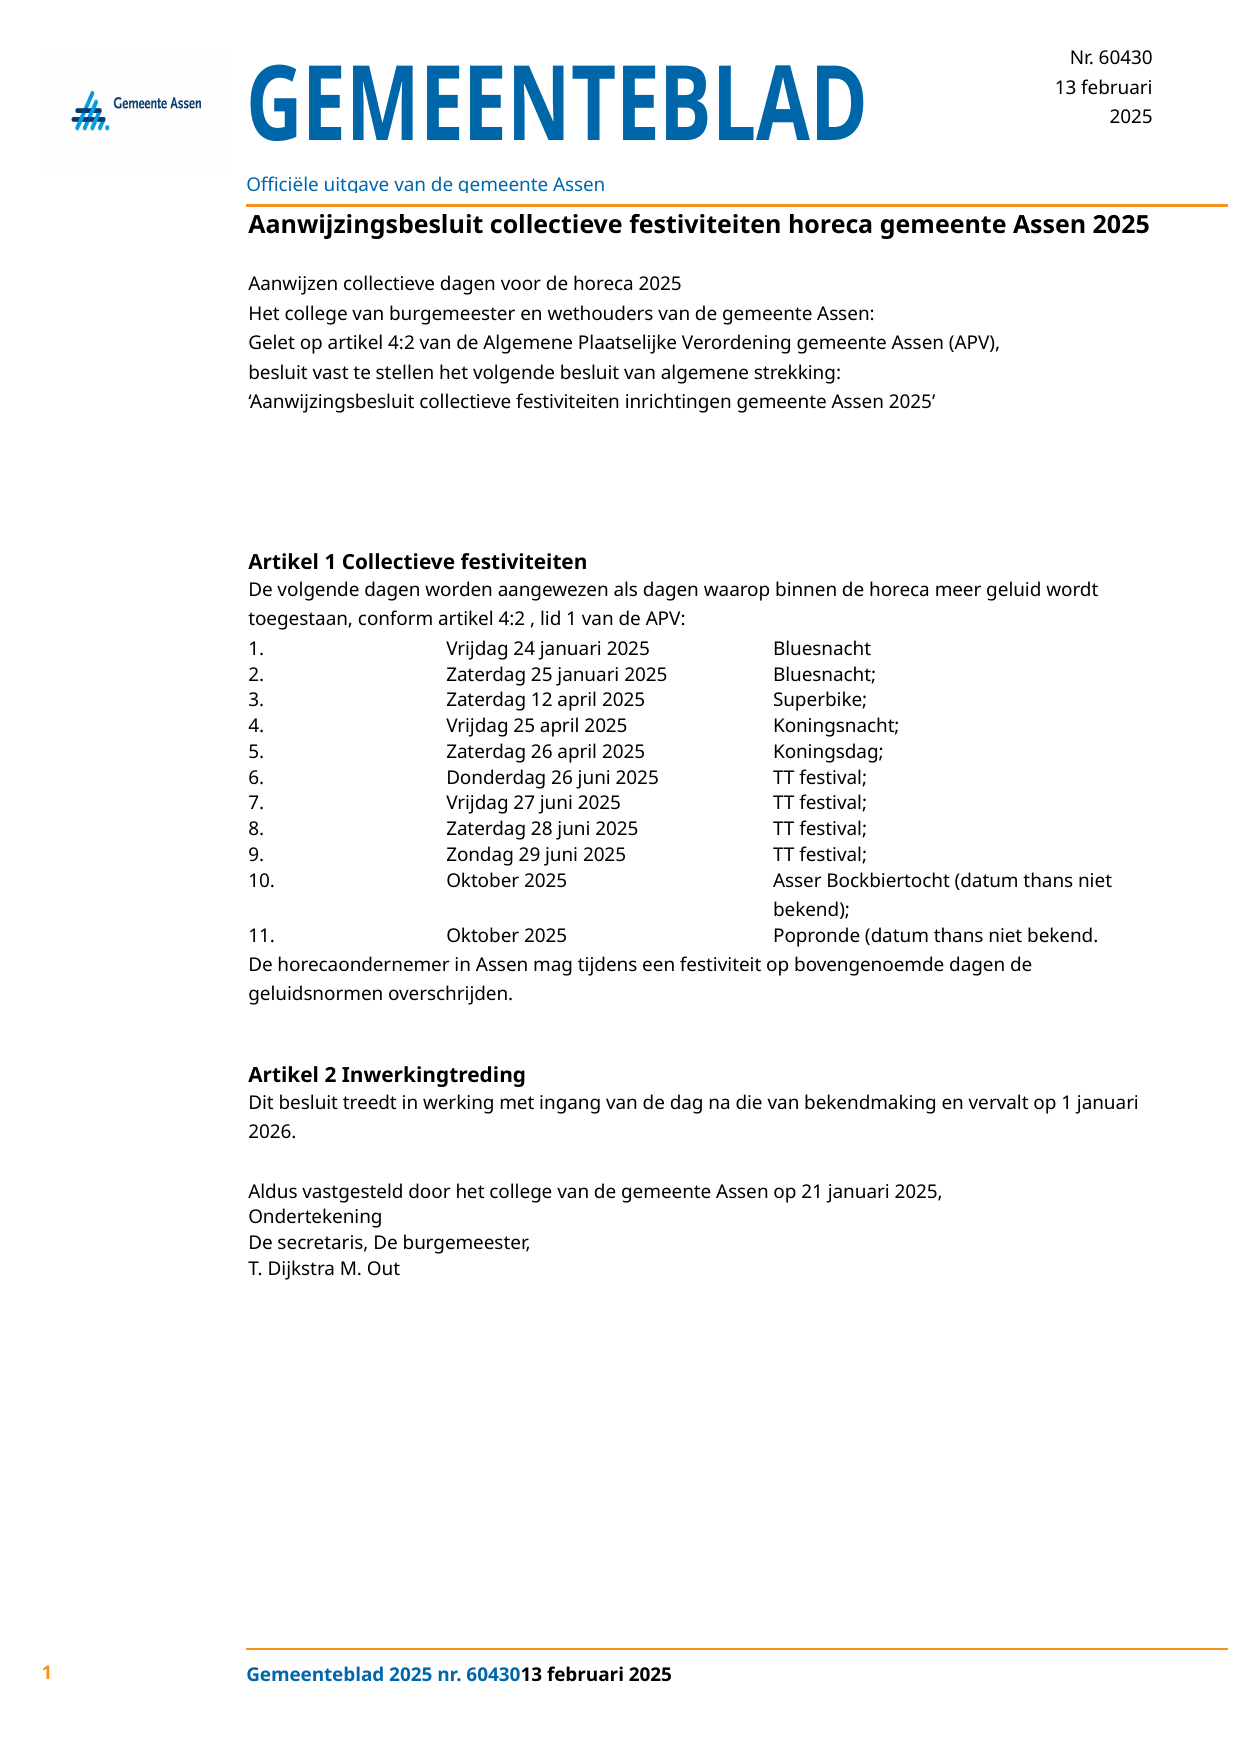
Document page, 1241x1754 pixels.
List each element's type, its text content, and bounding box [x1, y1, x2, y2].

table_cell Oktober 2025 [446, 867, 773, 922]
table_cell 9. [248, 841, 446, 867]
text T. Dijkstra M. Out [248, 1255, 1152, 1281]
table_cell TT festival; [773, 790, 1152, 815]
text Dit besluit treedt in werking met ingang van de dag na die van bekendmaking en vervalt op 1 januari 2026. [248, 1089, 1152, 1144]
table_cell Koningsnacht; [773, 713, 1152, 738]
table_cell 7. [248, 790, 446, 815]
table_cell Koningsdag; [773, 738, 1152, 764]
table_cell 8. [248, 815, 446, 841]
table_cell Zaterdag 28 juni 2025 [446, 815, 773, 841]
text Gelet op artikel 4:2 van de Algemene Plaatselijke Verordening gemeente Assen (APV), [248, 329, 1152, 355]
table_header 1. [248, 635, 446, 661]
text Artikel 2 Inwerkingtreding [248, 1061, 1152, 1089]
table_cell Zaterdag 25 januari 2025 [446, 661, 773, 687]
table_cell Vrijdag 25 april 2025 [446, 713, 773, 738]
text De secretaris, De burgemeester, [248, 1229, 1152, 1255]
table_cell Vrijdag 27 juni 2025 [446, 790, 773, 815]
table_cell TT festival; [773, 815, 1152, 841]
table_cell TT festival; [773, 841, 1152, 867]
text Artikel 1 Collectieve festiviteiten [248, 547, 1152, 576]
table_cell 4. [248, 713, 446, 738]
text De volgende dagen worden aangewezen als dagen waarop binnen de horeca meer geluid wordt toegestaan, conform artikel 4:2 , lid 1 van de APV: [248, 576, 1152, 631]
table_cell TT festival; [773, 764, 1152, 789]
table_cell Popronde (datum thans niet bekend. [773, 922, 1152, 948]
table_header Bluesnacht [773, 635, 1152, 661]
table_cell Zaterdag 12 april 2025 [446, 687, 773, 712]
text Het college van burgemeester en wethouders van de gemeente Assen: [248, 300, 1152, 326]
table_cell Donderdag 26 juni 2025 [446, 764, 773, 789]
table_cell Zondag 29 juni 2025 [446, 841, 773, 867]
table_cell Zaterdag 26 april 2025 [446, 738, 773, 764]
text Ondertekening [248, 1203, 1152, 1229]
text Aanwijzingsbesluit collectieve festiviteiten horeca gemeente Assen 2025 [248, 207, 1152, 241]
text De horecaondernemer in Assen mag tijdens een festiviteit op bovengenoemde dagen de geluidsnormen overschrijden. [248, 951, 1152, 1006]
table_cell 5. [248, 738, 446, 764]
table_cell Oktober 2025 [446, 922, 773, 948]
table_cell 10. [248, 867, 446, 922]
text Aanwijzen collectieve dagen voor de horeca 2025 [248, 270, 1152, 296]
table_cell Asser Bockbiertocht (datum thans niet bekend); [773, 867, 1152, 922]
text ‘Aanwijzingsbesluit collectieve festiviteiten inrichtingen gemeente Assen 2025’ [248, 389, 1152, 414]
table_cell 2. [248, 661, 446, 687]
table_cell 11. [248, 922, 446, 948]
picture [41, 47, 231, 172]
text Aldus vastgesteld door het college van de gemeente Assen op 21 januari 2025, [248, 1178, 1152, 1203]
table_cell Bluesnacht; [773, 661, 1152, 687]
table_cell Superbike; [773, 687, 1152, 712]
table_header Vrijdag 24 januari 2025 [446, 635, 773, 661]
text besluit vast te stellen het volgende besluit van algemene strekking: [248, 359, 1152, 385]
table_cell 6. [248, 764, 446, 789]
table_cell 3. [248, 687, 446, 712]
